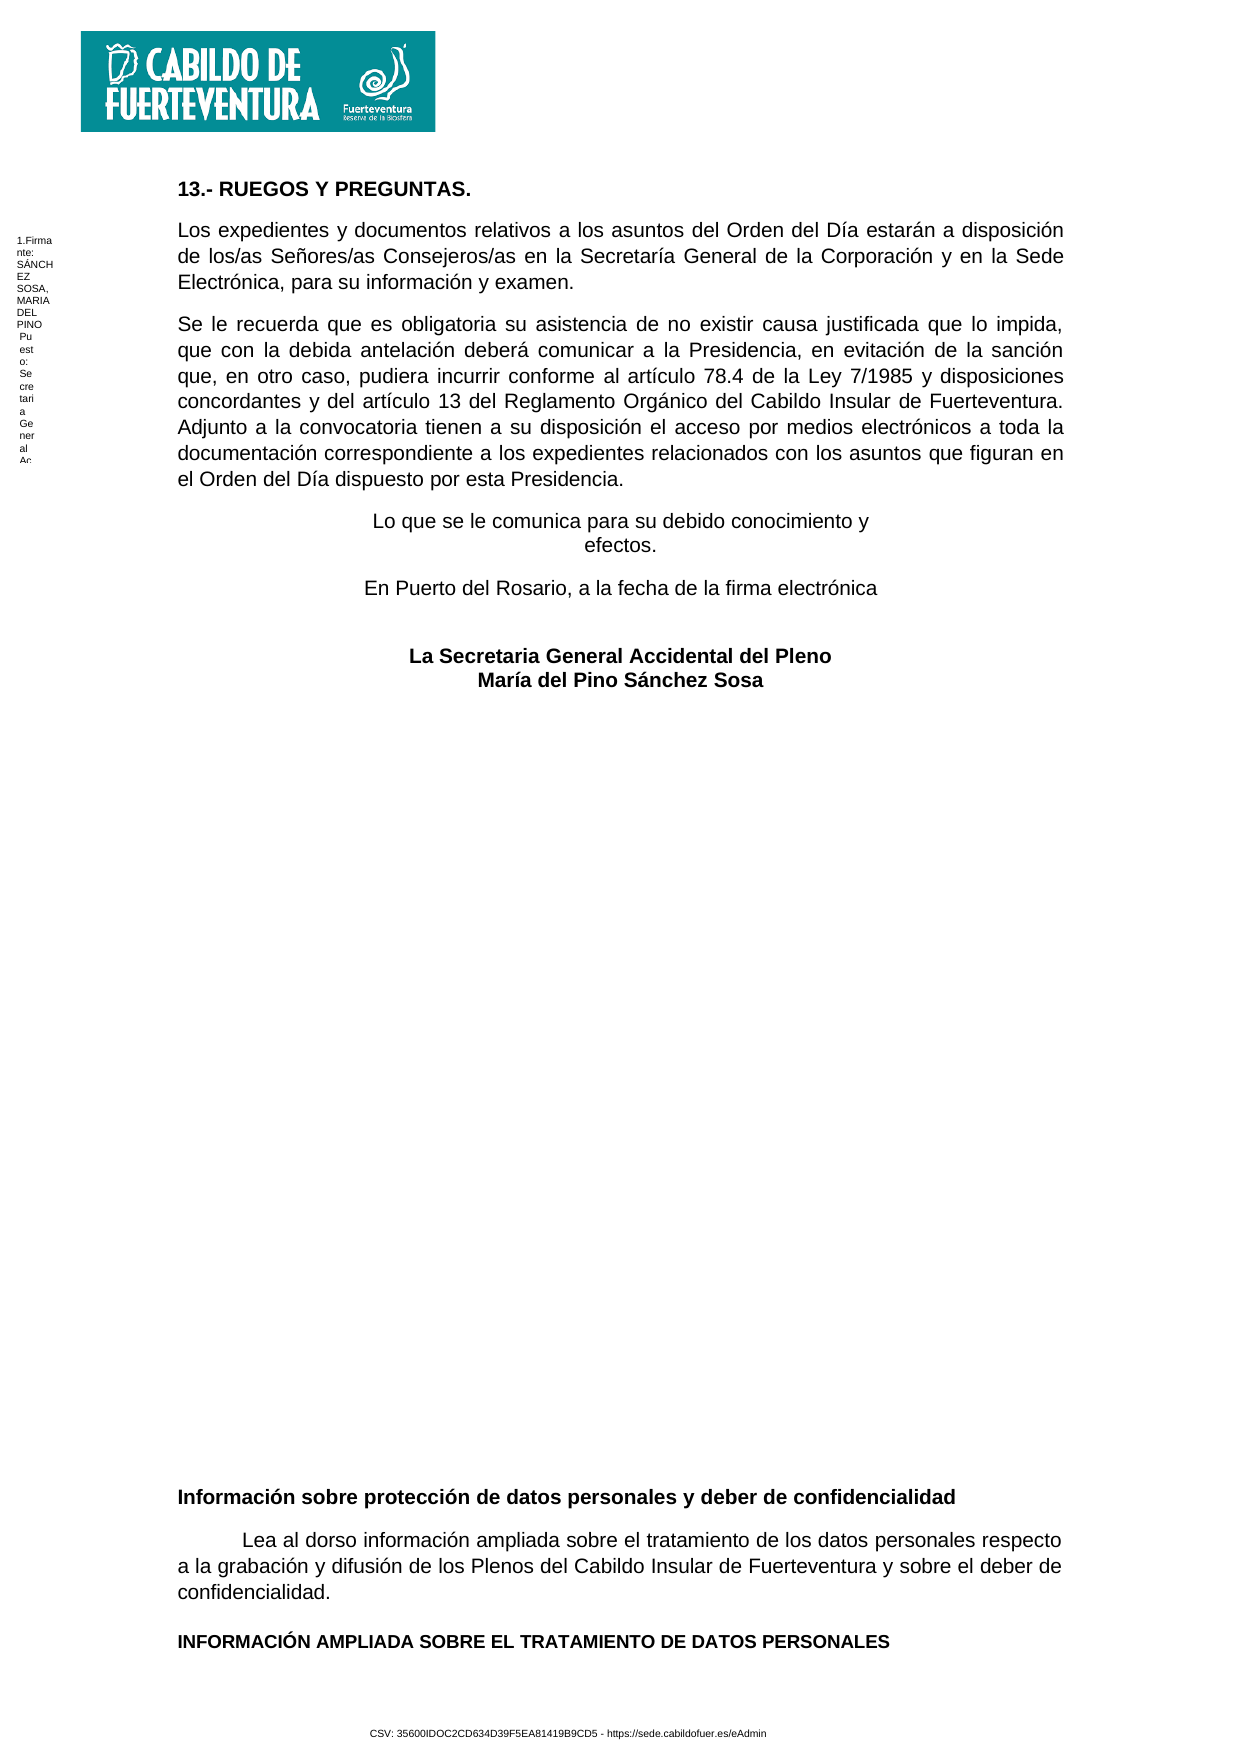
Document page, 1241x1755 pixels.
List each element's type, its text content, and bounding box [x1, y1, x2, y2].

subtitle [14, 234, 54, 463]
subtitle 13.- RUEGOS Y PREGUNTAS. [177, 177, 1241, 201]
text Lea al dorso información ampliada sobre el tratamiento de los datos personales respecto a la grabación y difusión de los Plenos del Cabildo Insular de Fuerteventura y sobre el deber de confidencialidad. [177, 1528, 1063, 1603]
text La Secretaria General Accidental del Pleno María del Pino Sánchez Sosa [408, 644, 832, 692]
text INFORMACIÓN AMPLIADA SOBRE EL TRATAMIENTO DE DATOS PERSONALES [177, 1631, 1241, 1652]
text 1.Firmante: SÁNCHEZ SOSA,MARIA DEL PINO [17, 234, 54, 330]
text Se le recuerda que es obligatoria su asistencia de no existir causa justificada que lo impida, que con la debida antelación deberá comunicar a la Presidencia, en evitación de la sanción que, en otro caso, pudiera incurrir conforme al artículo 78.4 de la Ley 7/1985 y disposiciones concordantes y del artículo 13 del Reglamento Orgánico del Cabildo Insular de Fuerteventura. Adjunto a la convocatoria tienen a su disposición el acceso por medios electrónicos a toda la documentación correspondiente a los expedientes relacionados con los asuntos que figuran en el Orden del Día dispuesto por esta Presidencia. [177, 312, 1064, 491]
text Puesto: Secretaria General Acctal. del Pleno Fecha Firma: 26/11/2024 12:44:33 [19, 331, 37, 463]
text Información sobre protección de datos personales y deber de confidencialidad [177, 1485, 1241, 1509]
text Lo que se le comunica para su debido conocimiento y efectos. [334, 509, 907, 557]
text Los expedientes y documentos relativos a los asuntos del Orden del Día estarán a disposición de los/as Señores/as Consejeros/as en la Secretaría General de la Corporación y en la Sede Electrónica, para su información y examen. [177, 218, 1064, 293]
text En Puerto del Rosario, a la fecha de la firma electrónica [334, 576, 907, 600]
